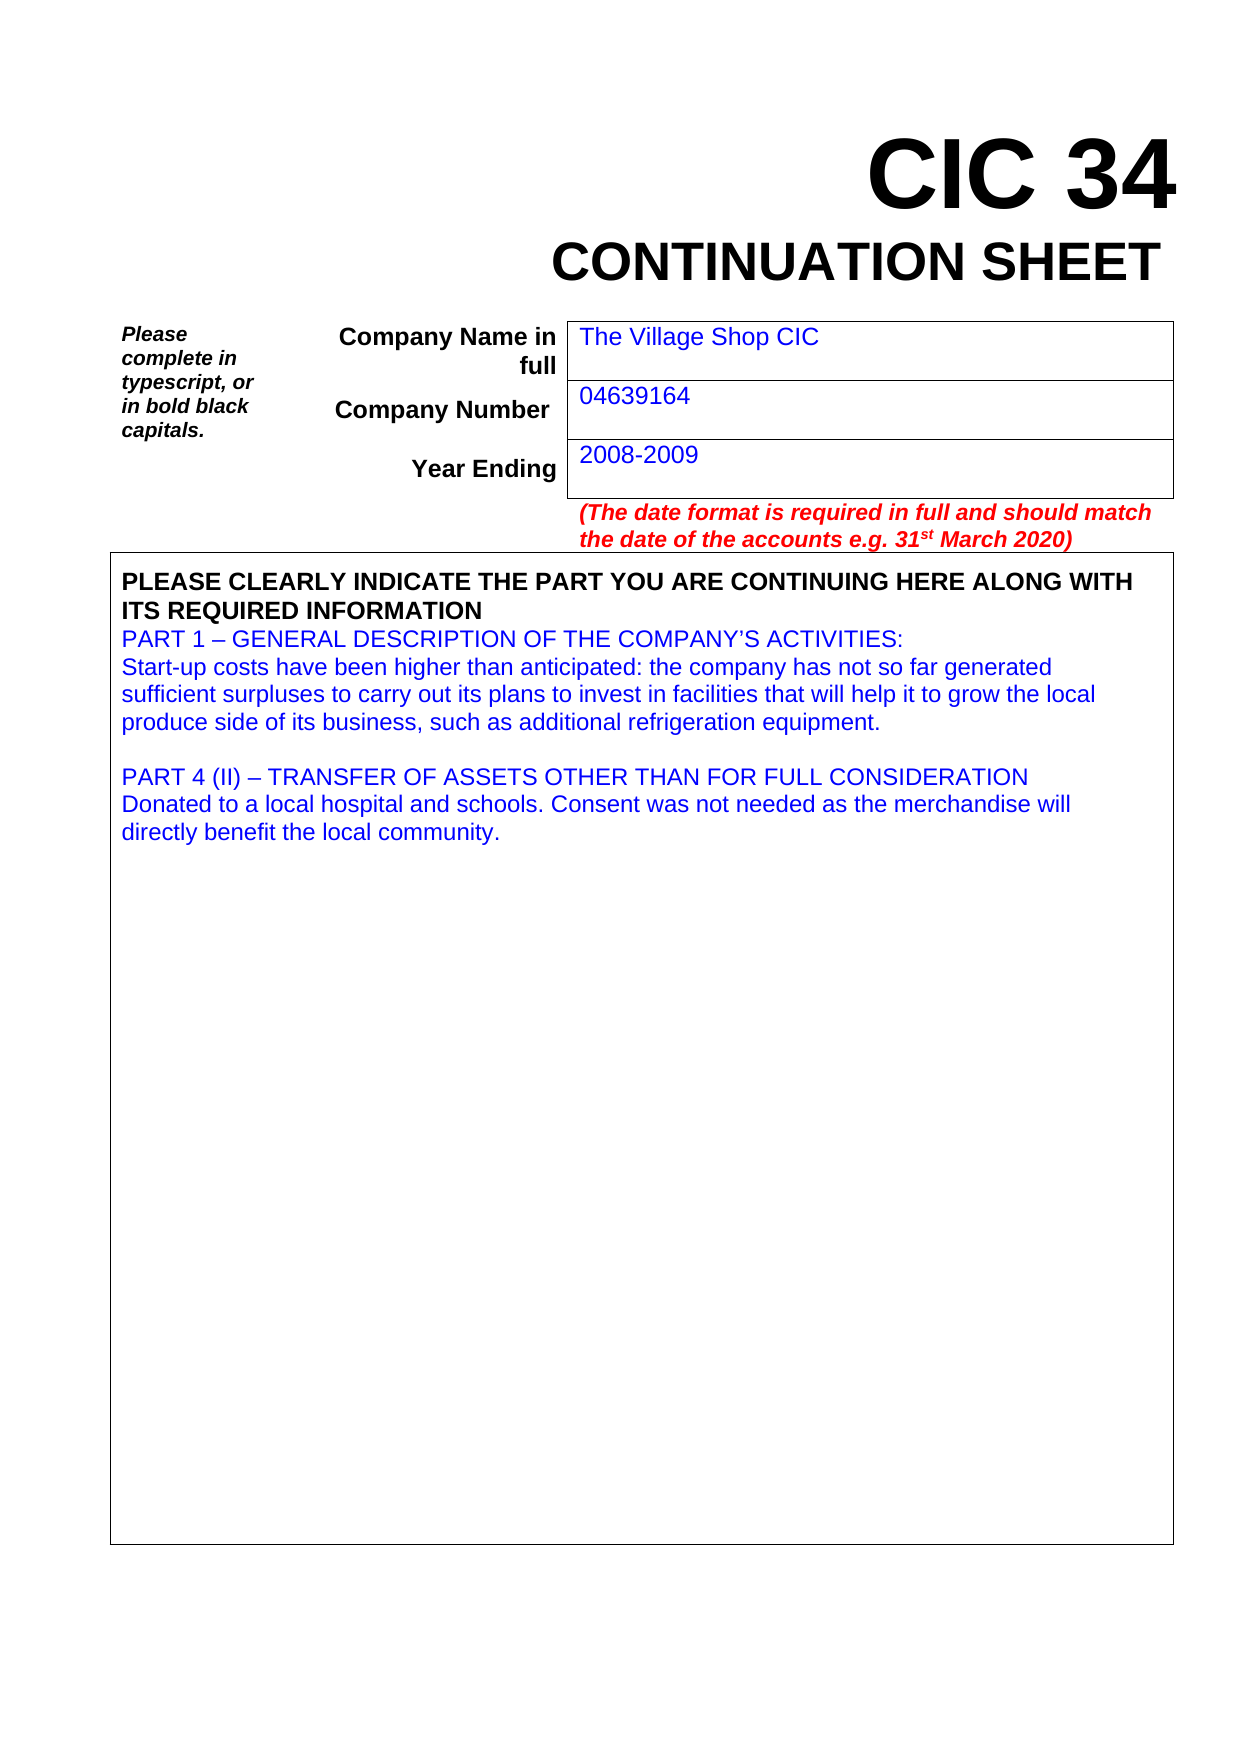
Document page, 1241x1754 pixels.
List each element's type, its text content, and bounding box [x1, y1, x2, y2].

table_header [110, 292, 1173, 321]
table_cell 2008-2009 [568, 440, 1173, 498]
table_cell The Village Shop CIC [568, 322, 1173, 380]
subtitle CONTINUATION SHEET [187, 230, 1162, 292]
table_cell [288, 498, 568, 552]
table_cell 04639164 [568, 381, 1173, 439]
table_cell Please complete in typescript, or in bold black capitals. [110, 321, 287, 552]
table_cell (The date format is required in full and should match the date of the accounts e.g. 31st March 2020) [568, 499, 1173, 552]
table_cell Company Number [288, 380, 567, 439]
subtitle CIC 34 [187, 115, 1177, 230]
table_cell PLEASE CLEARLY INDICATE THE PART YOU ARE CONTINUING HERE ALONG WITH ITS REQUIRED INFORMATION PART 1 – GENERAL DESCRIPTION OF THE COMPANY’S ACTIVITIES: Start-up costs have been higher than anticipated: the company has not so far generated sufficient surpluses to carry out its plans to invest in facilities that will help it to grow the local produce side of its business, such as additional refrigeration equipment. PART 4 (II) – TRANSFER OF ASSETS OTHER THAN FOR FULL CONSIDERATION Donated to a local hospital and schools. Consent was not needed as the merchandise will directly benefit the local community. [111, 553, 1173, 1544]
table_cell Company Name in full [288, 321, 567, 380]
table_cell Year Ending [288, 439, 567, 498]
